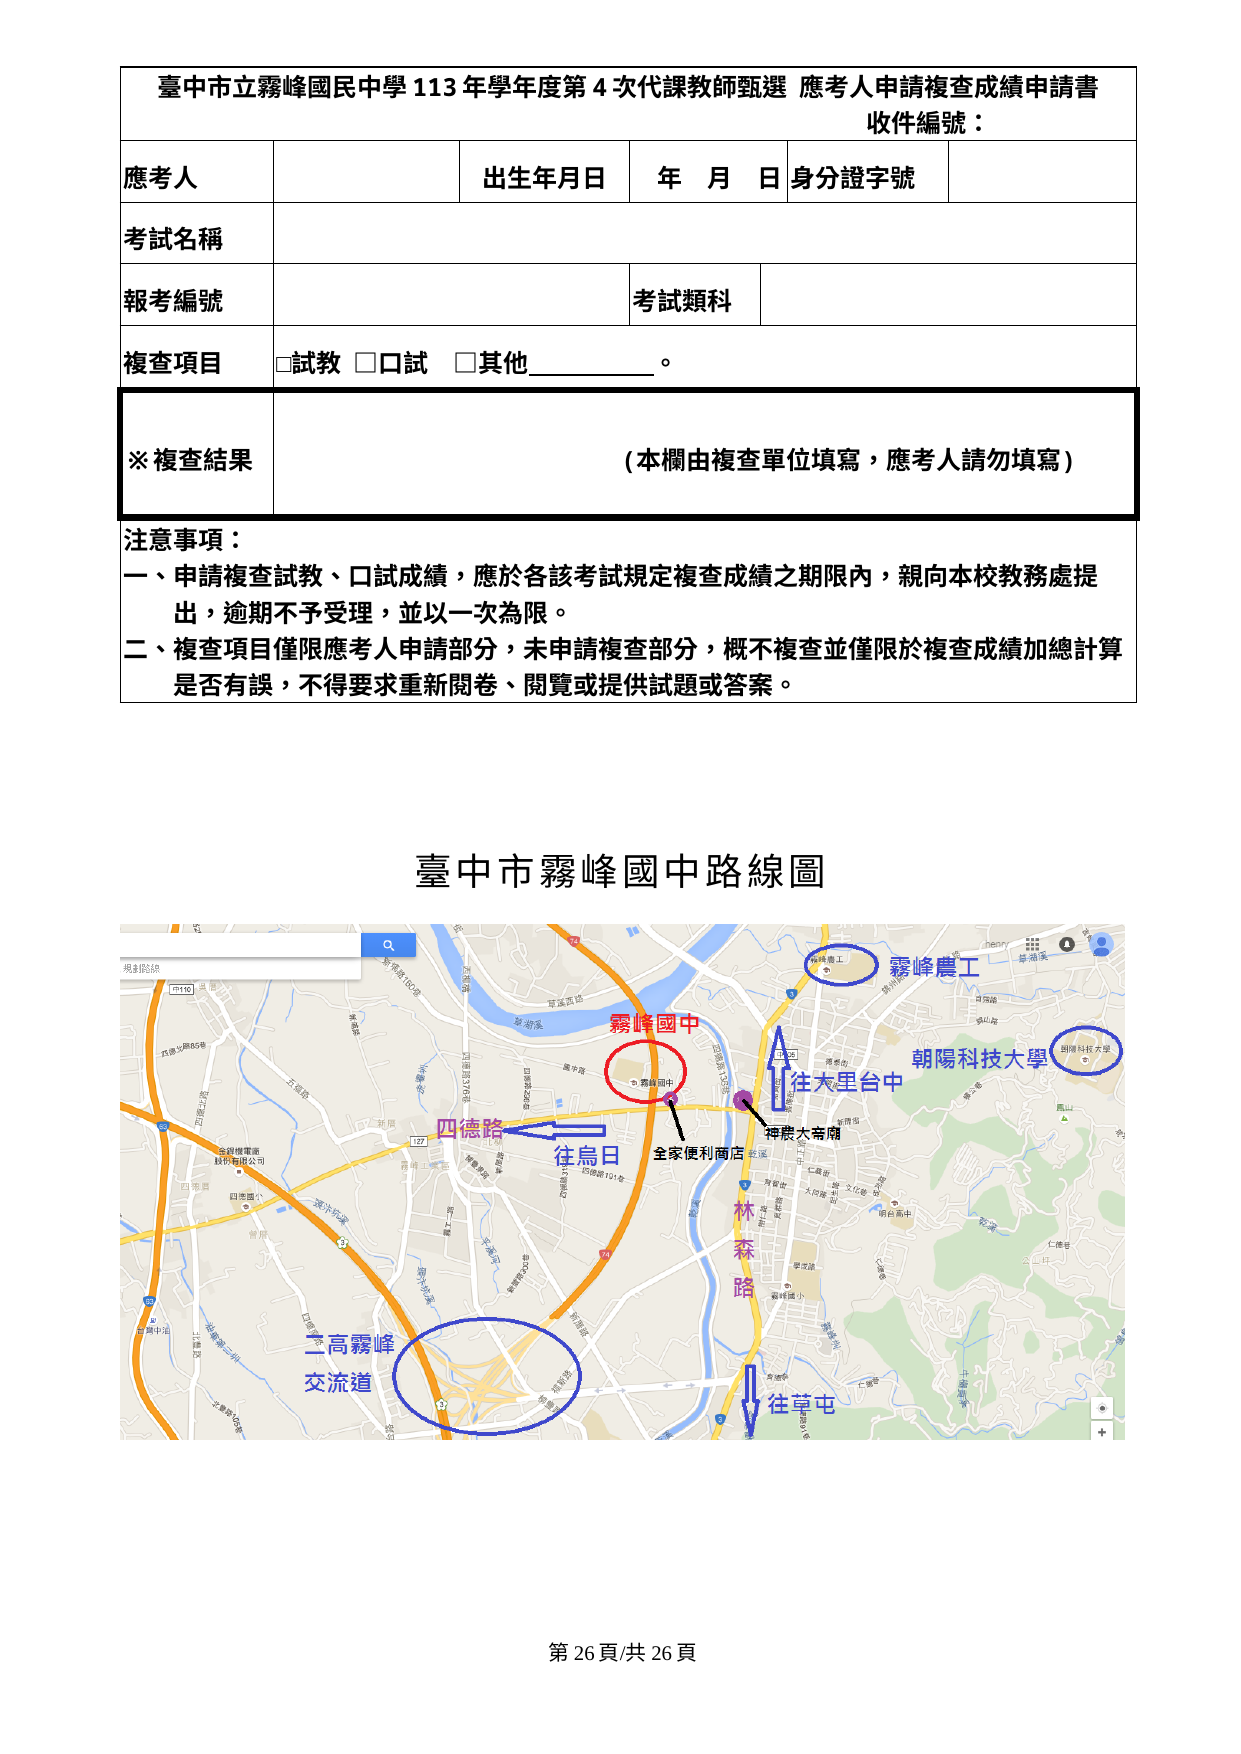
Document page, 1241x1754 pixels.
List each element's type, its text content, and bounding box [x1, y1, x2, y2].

table_cell 身分證字號 [788, 141, 948, 202]
table_cell 考試類科 [630, 264, 760, 325]
table_cell [949, 141, 1136, 202]
table_cell 出生年月日 [460, 141, 629, 202]
table_cell [274, 264, 629, 325]
table_header 臺中市立霧峰國民中學113年學年度第4次代課教師甄選 應考人申請複查成績申請書 收件編號： [121, 68, 1136, 140]
table_cell (本欄由複查單位填寫，應考人請勿填寫) [274, 393, 1134, 514]
table_cell 複查項目 [121, 326, 273, 387]
table_cell 年 月 日 [630, 141, 787, 202]
table_cell 應考人 [121, 141, 273, 202]
table_cell [274, 141, 459, 202]
table_cell [761, 264, 1136, 325]
table_cell 考試名稱 [121, 203, 273, 263]
table_cell □試教 □口試 □其他 。 [274, 326, 1136, 387]
text 臺中市霧峰國中路線圖 [120, 828, 1120, 890]
table_cell 報考編號 [121, 264, 273, 325]
table_cell 注意事項： 一、申請複查試教、口試成績，應於各該考試規定複查成績之期限內，親向本校教務處提出，逾期不予受理，並以一次為限。 二、複查項目僅限應考人申請部分，未申請複查部分，概不複查並僅限於複查成績加總計算是否有誤，不得要求重新閱卷、閱覽或提供試題或答案。 [121, 521, 1136, 702]
table_cell ※複查結果 [123, 393, 273, 514]
table_cell [274, 203, 1136, 263]
